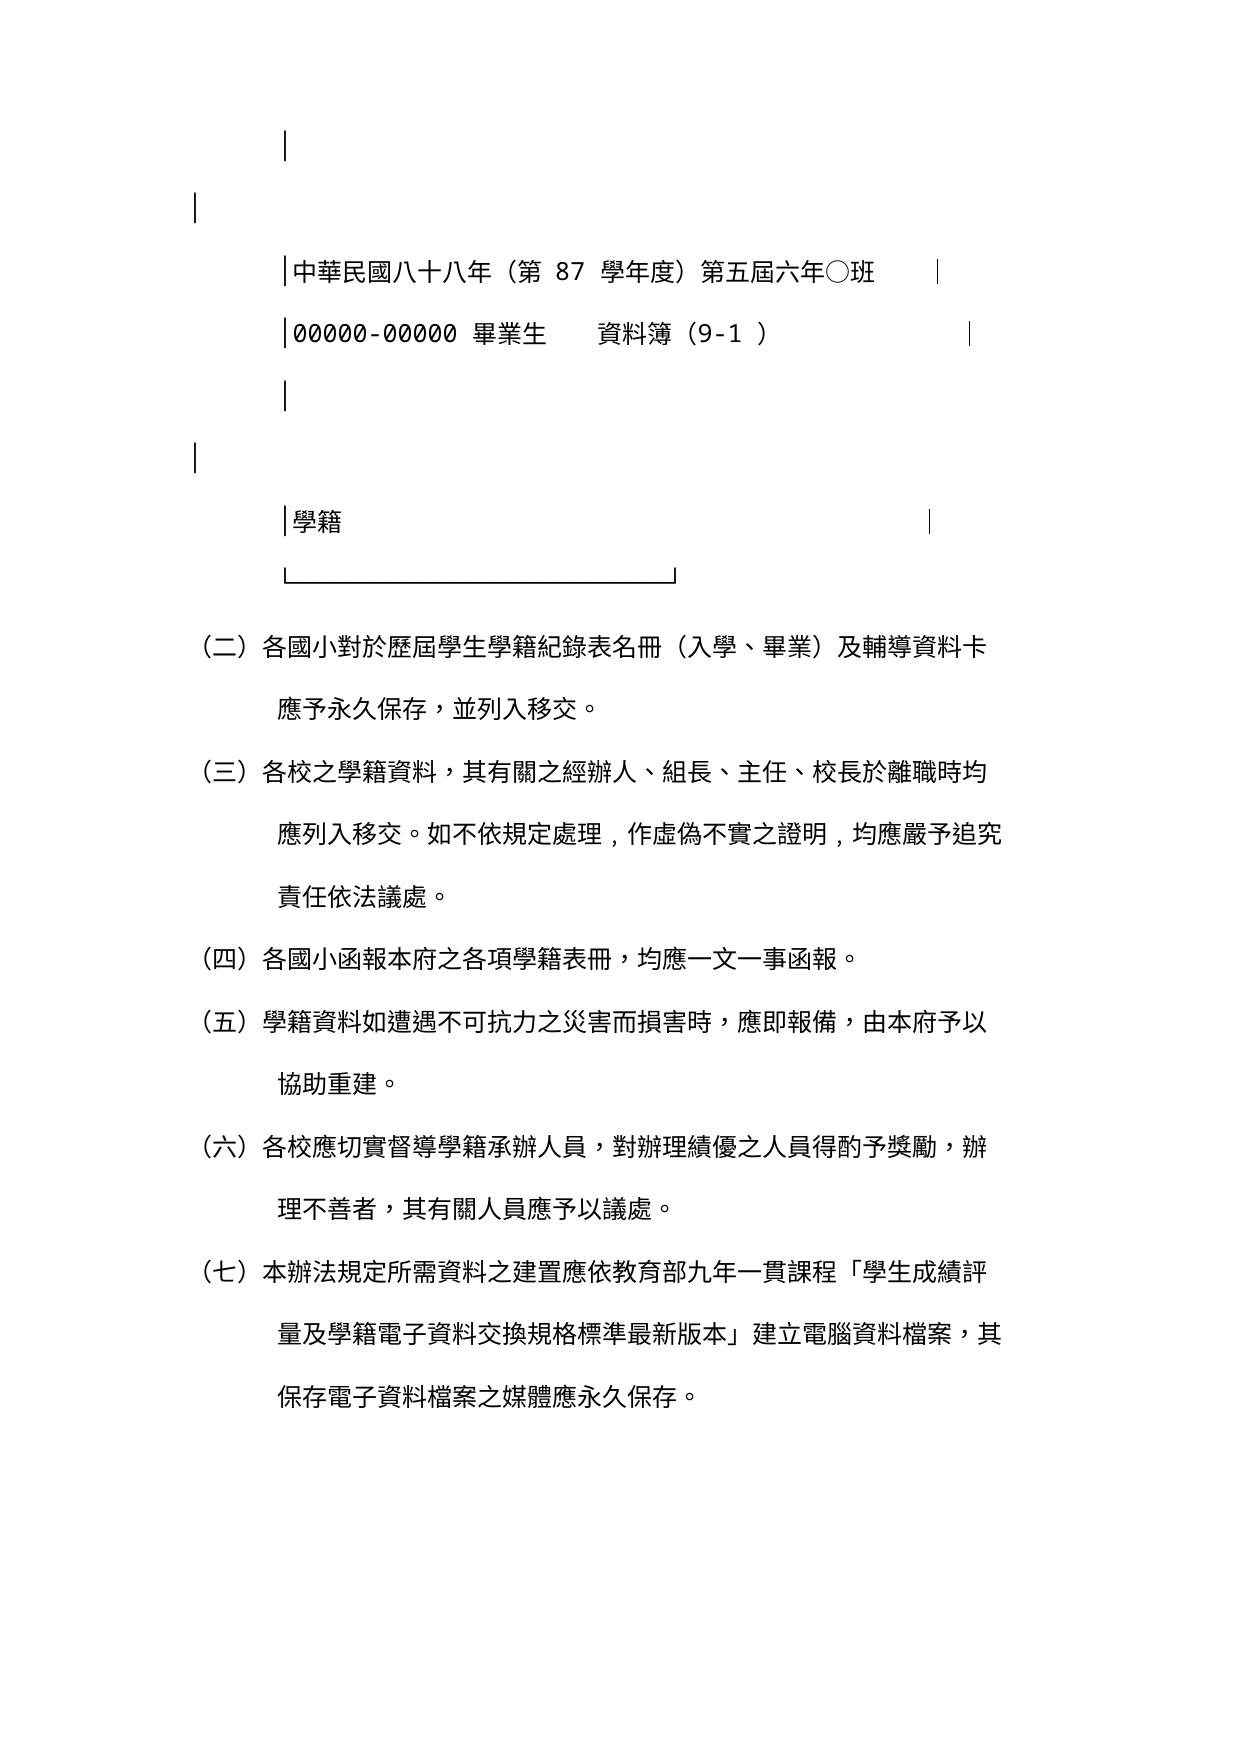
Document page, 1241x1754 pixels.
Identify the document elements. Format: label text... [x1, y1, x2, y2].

text │ │ │中華民國八十八年（第 87 學年度）第五屆六年○班 │ │00000-00000 畢業生 資料簿（9-1 ） │ │ │ │學籍 │ └─────────────────────────┘ （二）各國小對於歷屆學生學籍紀錄表名冊（入學、畢業）及輔導資料卡 應予永久保存，並列入移交。 （三）各校之學籍資料，其有關之經辦人、組長、主任、校長於離職時均 應列入移交。如不依規定處理﹐作虛偽不實之證明﹐均應嚴予追究 責任依法議處。 （四）各國小函報本府之各項學籍表冊，均應一文一事函報。 （五）學籍資料如遭遇不可抗力之災害而損害時，應即報備，由本府予以 協助重建。 （六）各校應切實督導學籍承辦人員，對辦理績優之人員得酌予獎勵，辦 理不善者，其有關人員應予以議處。 （七）本辦法規定所需資料之建置應依教育部九年一貫課程「學生成績評 量及學籍電子資料交換規格標準最新版本」建立電腦資料檔案，其 保存電子資料檔案之媒體應永久保存。 [187, 104, 1053, 1416]
